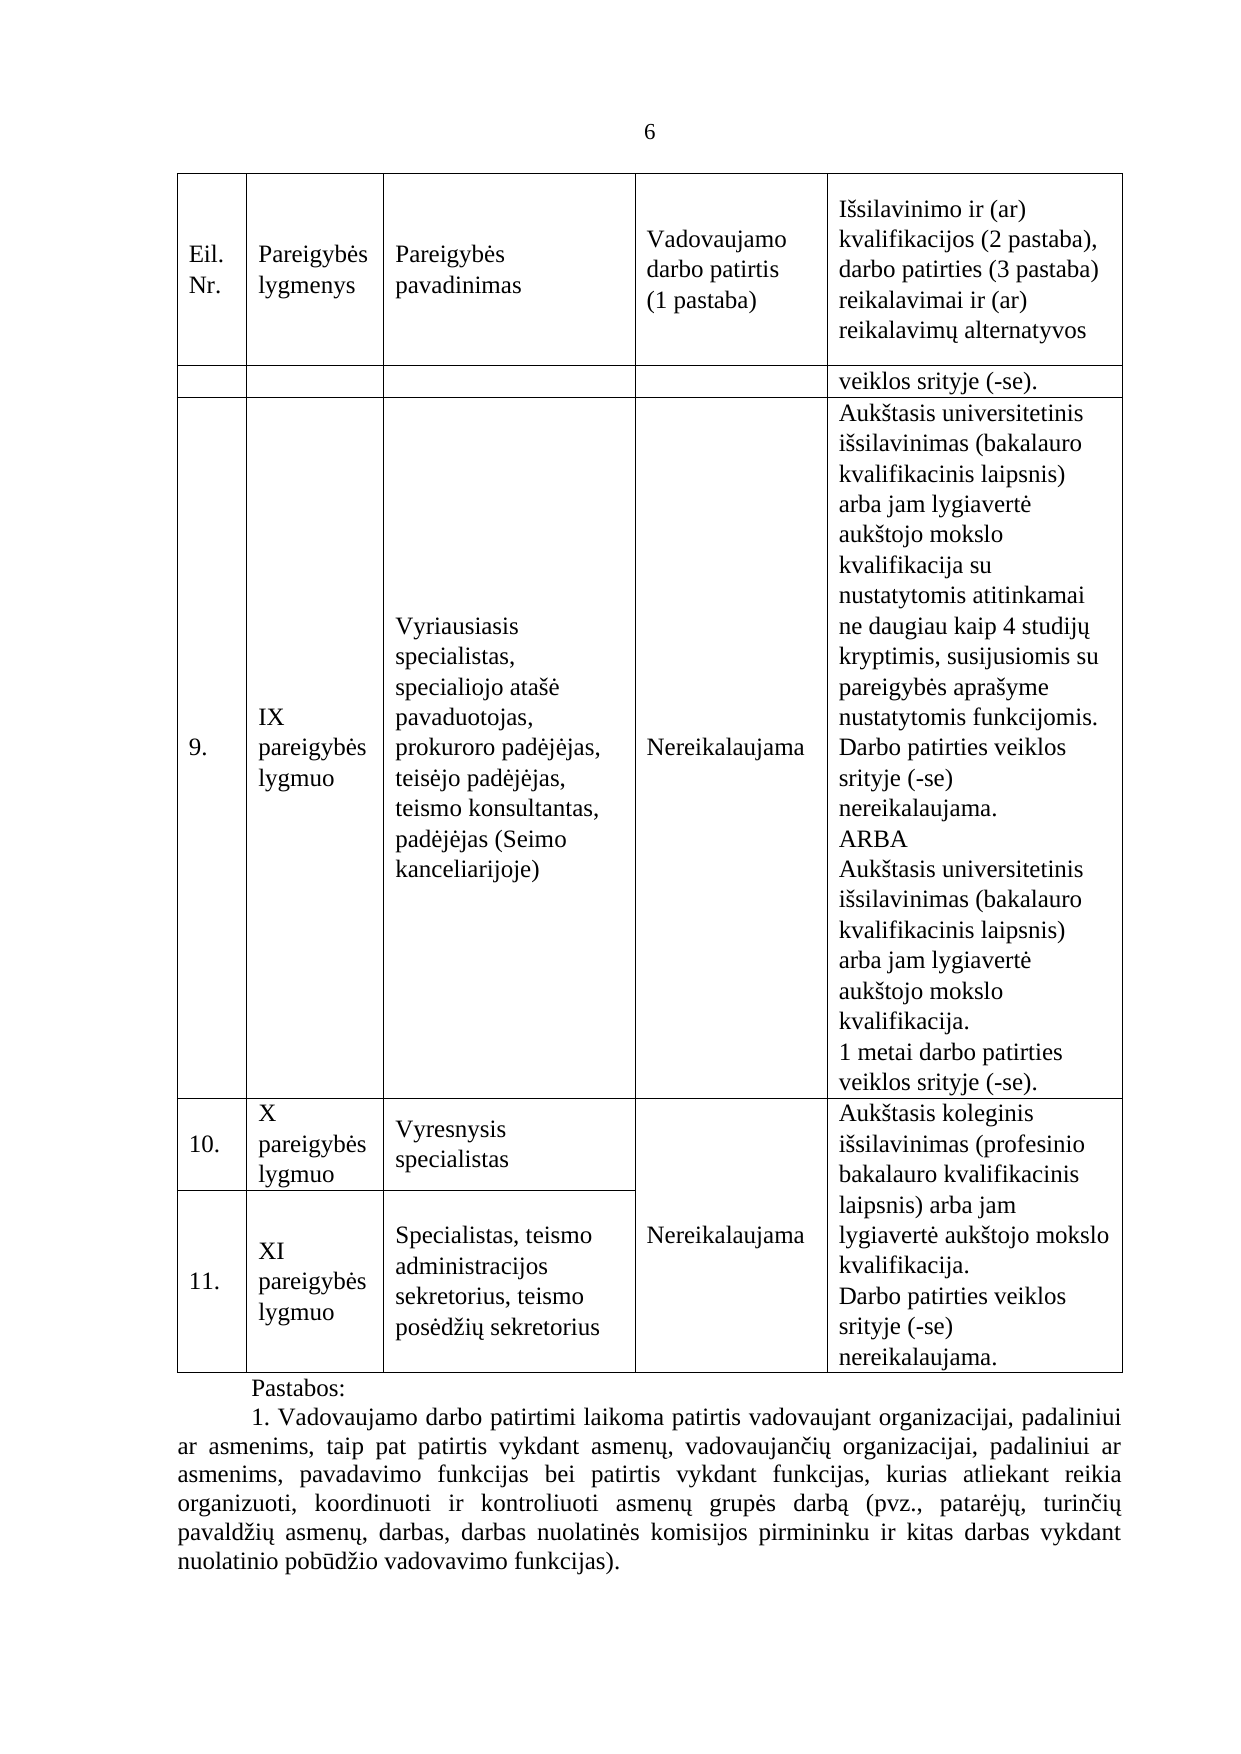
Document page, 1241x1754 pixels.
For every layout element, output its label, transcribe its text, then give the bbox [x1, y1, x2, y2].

table_cell 11. [178, 1191, 246, 1372]
table_header Vadovaujamo darbo patirtis (1 pastaba) [636, 174, 827, 365]
table_cell IX pareigybės lygmuo [247, 398, 383, 1097]
table_cell [247, 366, 383, 397]
table_cell Vyresnysis specialistas [384, 1099, 635, 1190]
table_header Pareigybės lygmenys [247, 174, 383, 365]
table_cell 10. [178, 1099, 246, 1190]
table_header Išsilavinimo ir (ar) kvalifikacijos (2 pastaba), darbo patirties (3 pastaba) reikalavimai ir (ar) reikalavimų alternatyvos [828, 174, 1122, 365]
table_cell Specialistas, teismo administracijos sekretorius, teismo posėdžių sekretorius [384, 1191, 635, 1372]
table_cell [384, 366, 635, 397]
table_cell X pareigybės lygmuo [247, 1099, 383, 1190]
table_cell Nereikalaujama [636, 398, 827, 1097]
table_cell [178, 366, 246, 397]
text 1. Vadovaujamo darbo patirtimi laikoma patirtis vadovaujant organizacijai, padaliniui ar asmenims, taip pat patirtis vykdant asmenų, vadovaujančių organizacijai, padaliniui ar asmenims, pavadavimo funkcijas bei patirtis vykdant funkcijas, kurias atliekant reikia organizuoti, koordinuoti ir kontroliuoti asmenų grupės darbą (pvz., patarėjų, turinčių pavaldžių asmenų, darbas, darbas nuolatinės komisijos pirmininku ir kitas darbas vykdant nuolatinio pobūdžio vadovavimo funkcijas). [177, 1402, 1122, 1574]
table_header Pareigybės pavadinimas [384, 174, 635, 365]
text Pastabos: [177, 1373, 1122, 1402]
table_cell veiklos srityje (-se). [828, 366, 1122, 397]
table_cell Aukštasis universitetinis išsilavinimas (bakalauro kvalifikacinis laipsnis) arba jam lygiavertė aukštojo mokslo kvalifikacija su nustatytomis atitinkamai ne daugiau kaip 4 studijų kryptimis, susijusiomis su pareigybės aprašyme nustatytomis funkcijomis. Darbo patirties veiklos srityje (-se) nereikalaujama. ARBA Aukštasis universitetinis išsilavinimas (bakalauro kvalifikacinis laipsnis) arba jam lygiavertė aukštojo mokslo kvalifikacija. 1 metai darbo patirties veiklos srityje (-se). [828, 398, 1122, 1097]
table_cell Vyriausiasis specialistas, specialiojo atašė pavaduotojas, prokuroro padėjėjas, teisėjo padėjėjas, teismo konsultantas, padėjėjas (Seimo kanceliarijoje) [384, 398, 635, 1097]
table_cell XI pareigybės lygmuo [247, 1191, 383, 1372]
table_cell [636, 366, 827, 397]
table_header Eil. Nr. [178, 174, 246, 365]
table_cell 9. [178, 398, 246, 1097]
table_cell Nereikalaujama [636, 1099, 827, 1372]
table_cell Aukštasis koleginis išsilavinimas (profesinio bakalauro kvalifikacinis laipsnis) arba jam lygiavertė aukštojo mokslo kvalifikacija. Darbo patirties veiklos srityje (-se) nereikalaujama. [828, 1099, 1122, 1372]
